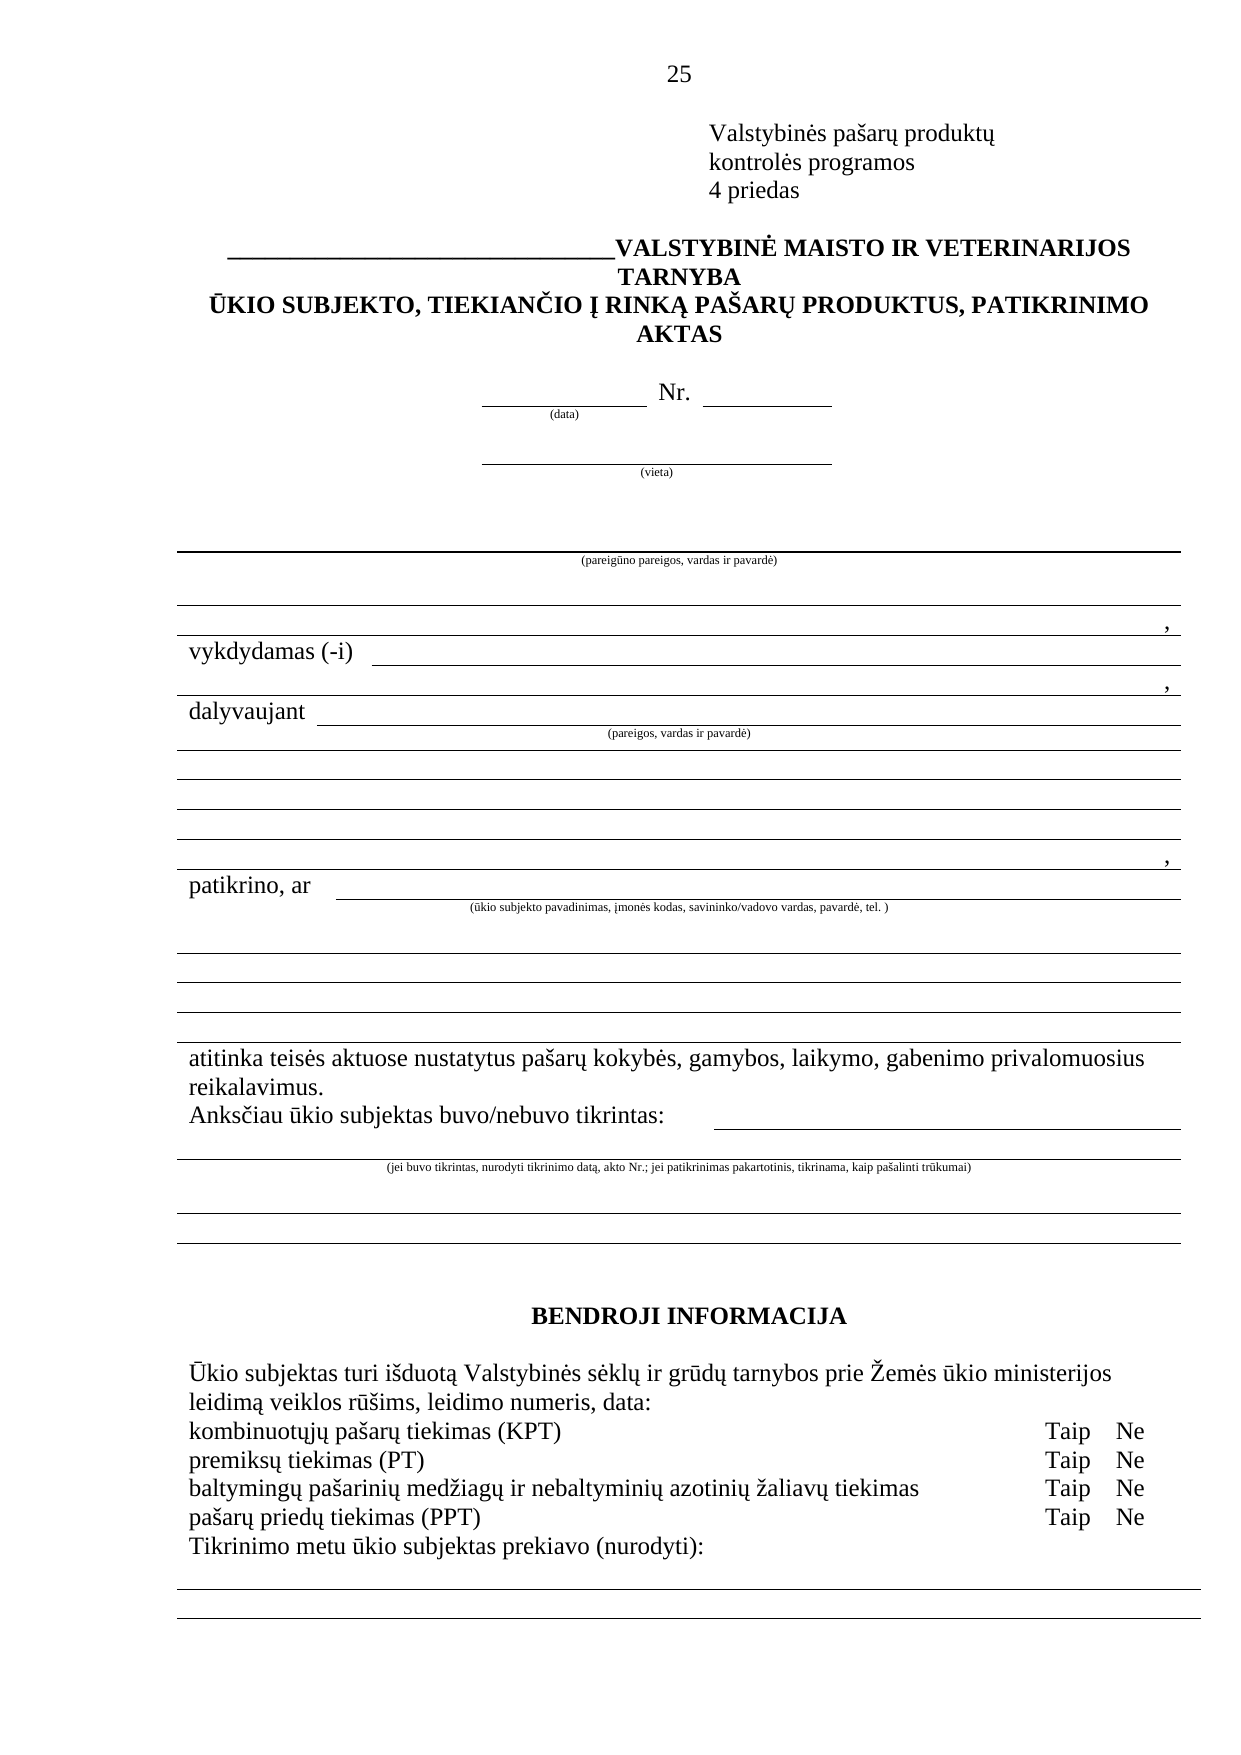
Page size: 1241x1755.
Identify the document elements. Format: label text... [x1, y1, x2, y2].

table_cell [177, 983, 1181, 1012]
table_cell Tikrinimo metu ūkio subjektas prekiavo (nurodyti): [177, 1531, 1201, 1560]
table_cell [177, 1560, 1201, 1588]
table_cell [714, 1100, 1181, 1129]
table_cell pašarų priedų tiekimas (PPT) [177, 1502, 995, 1531]
table_cell [177, 348, 1181, 377]
table_cell Nr. [647, 377, 702, 406]
table_cell [177, 523, 1181, 551]
table_cell [177, 1184, 1181, 1213]
table_cell (pareigos, vardas ir pavardė) [177, 725, 1181, 749]
table_cell Ūkio subjektas turi išduotą Valstybinės sėklų ir grūdų tarnybos prie Žemės ūkio ministerijos leidimą veiklos rūšims, leidimo numeris, data: [177, 1359, 1201, 1416]
table_cell Taip Ne [995, 1502, 1201, 1531]
table_cell baltymingų pašarinių medžiagų ir nebaltyminių azotinių žaliavų tiekimas [177, 1474, 995, 1502]
table_cell [177, 406, 482, 435]
table_cell atitinka teisės aktuose nustatytus pašarų kokybės, gamybos, laikymo, gabenimo privalomuosius reikalavimus. [177, 1043, 1181, 1100]
table_cell [177, 1214, 1181, 1242]
table_cell Taip Ne [995, 1445, 1201, 1473]
table_cell premiksų tiekimas (PT) [177, 1445, 995, 1473]
table_cell [177, 780, 1181, 809]
table_cell [482, 435, 832, 464]
table_cell ŪKIO SUBJEKTO, TIEKIANČIO Į RINKĄ PAŠARŲ PRODUKTUS, PATIKRINIMO AKTAS [177, 291, 1181, 348]
table_cell [832, 406, 1181, 435]
table_cell [177, 924, 1181, 952]
table_cell [177, 1590, 1201, 1618]
table_cell [336, 870, 1181, 898]
table_cell [832, 435, 1181, 464]
table_cell Anksčiau ūkio subjektas buvo/nebuvo tikrintas: [177, 1100, 714, 1129]
table_header BENDROJI INFORMACIJA [177, 1272, 1201, 1358]
table_cell [177, 494, 1181, 523]
table_cell (vieta) [482, 465, 832, 494]
table_cell [177, 751, 1181, 779]
table_cell , [177, 606, 1181, 635]
table_cell [703, 377, 832, 406]
table_cell [177, 1013, 1181, 1042]
table_cell dalyvaujant [177, 696, 317, 724]
table_cell , [177, 840, 1181, 869]
text kontrolės programos [709, 147, 1181, 176]
table_cell [177, 435, 482, 464]
table_cell (pareigūno pareigos, vardas ir pavardė) [177, 553, 1181, 577]
table_cell [482, 377, 647, 406]
table_cell [177, 464, 482, 494]
table_cell kombinuotųjų pašarų tiekimas (KPT) [177, 1416, 995, 1445]
table_cell [177, 577, 1181, 605]
table_cell (ūkio subjekto pavadinimas, įmonės kodas, savininko/vadovo vardas, pavardė, tel. ) [177, 899, 1181, 924]
table_cell (jei buvo tikrintas, nurodyti tikrinimo datą, akto Nr.; jei patikrinimas pakartotinis, tikrinama, kaip pašalinti trūkumai) [177, 1160, 1181, 1184]
table_cell [177, 1129, 1181, 1159]
table_cell vykdydamas (-i) [177, 636, 372, 665]
table_cell [647, 406, 702, 435]
table_cell [703, 407, 832, 435]
table_cell (data) [482, 407, 647, 435]
table_cell [177, 954, 1181, 982]
table_cell patikrino, ar [177, 870, 336, 898]
table_cell [832, 464, 1181, 494]
table_header _______________________________VALSTYBINĖ MAISTO IR VETERINARIJOS TARNYBA [177, 233, 1181, 291]
table_cell [317, 696, 1181, 724]
table_cell , [177, 665, 1181, 695]
table_cell Taip Ne [995, 1416, 1201, 1445]
table_cell Taip Ne [995, 1474, 1201, 1502]
table_cell [372, 636, 1181, 665]
text Valstybinės pašarų produktų [709, 118, 1181, 147]
table_cell [177, 810, 1181, 839]
table_cell [832, 377, 1181, 406]
table_cell [177, 377, 482, 406]
text 4 priedas [709, 176, 1181, 204]
